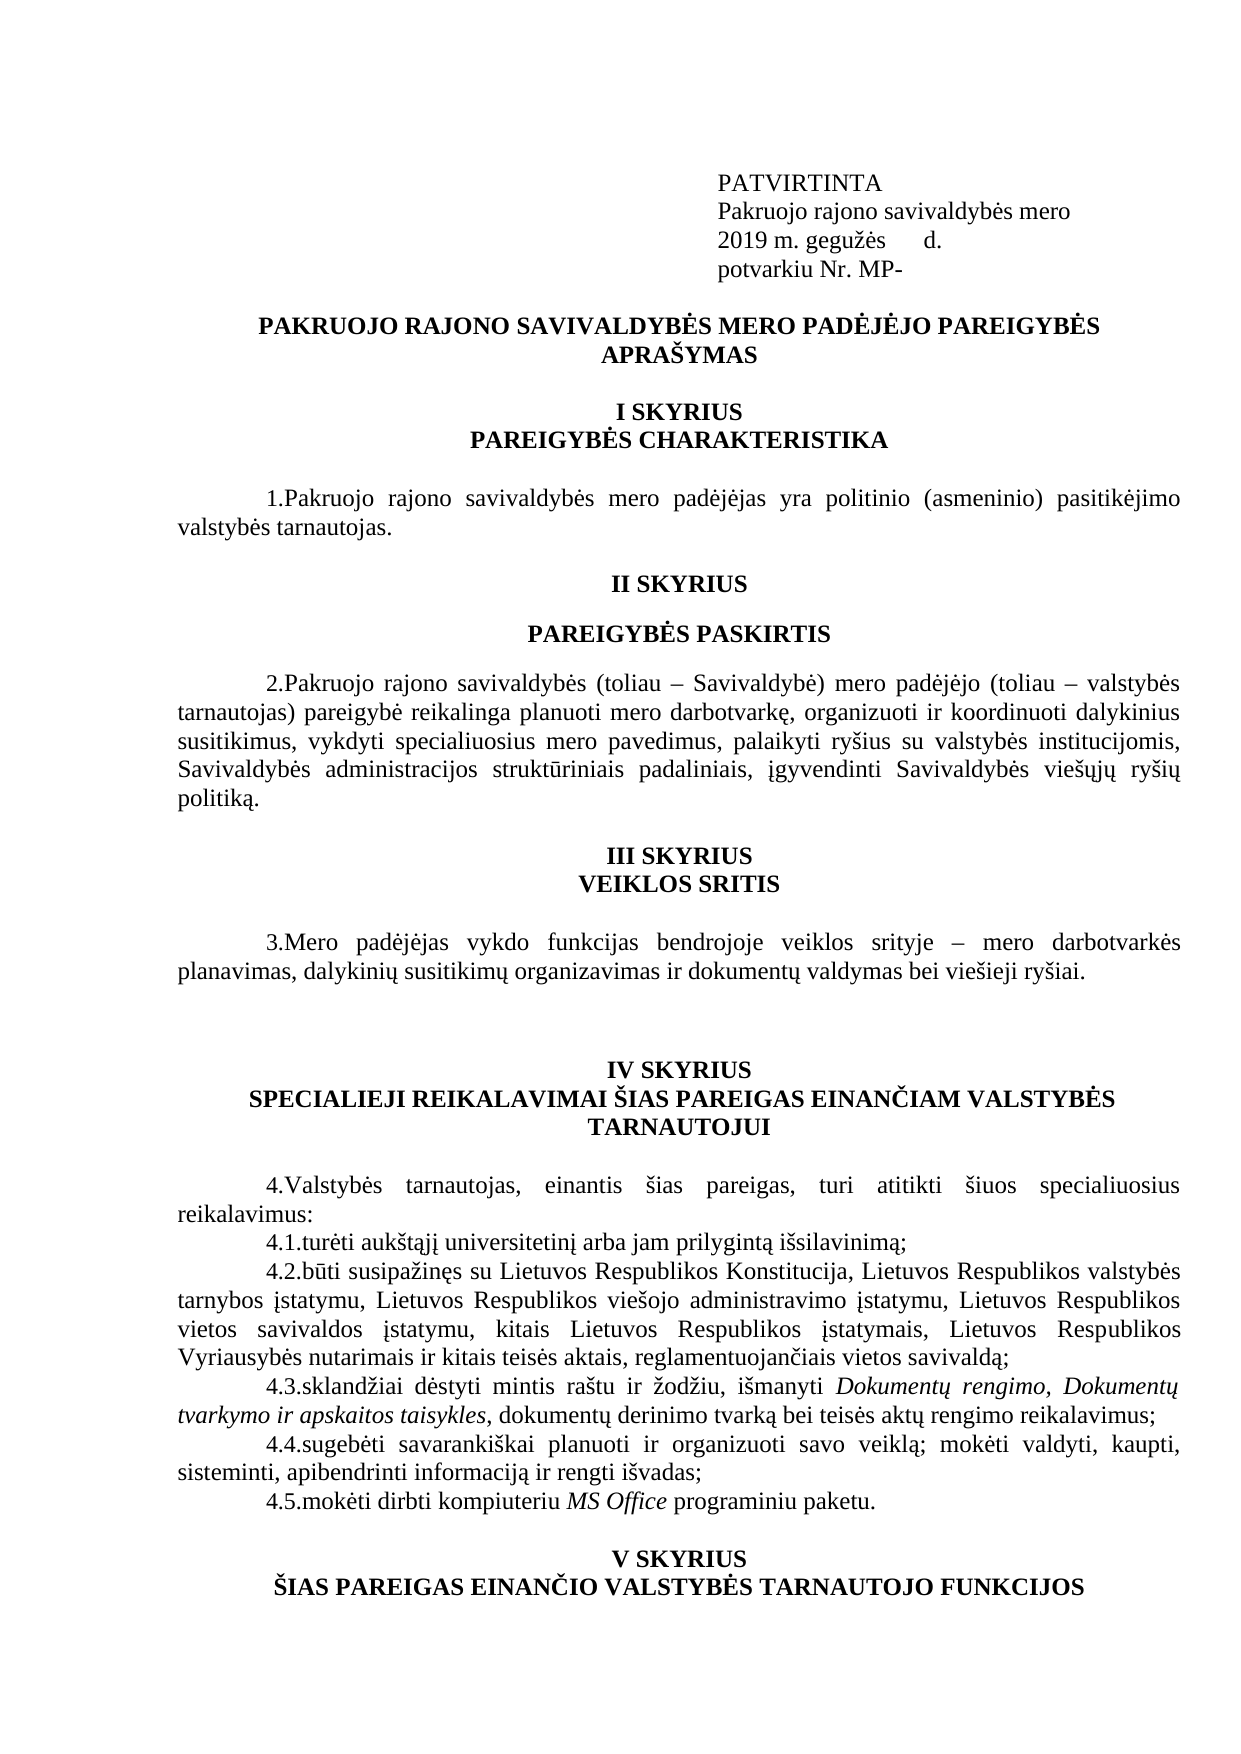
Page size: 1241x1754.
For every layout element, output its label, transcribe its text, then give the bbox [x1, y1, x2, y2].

list SPECIALIEJI REIKALAVIMAI ŠIAS PAREIGAS EINANČIAM VALSTYBĖS TARNAUTOJUI [177, 1084, 1181, 1141]
text I SKYRIUS [177, 397, 616, 425]
text PAREIGYBĖS CHARAKTERISTIKA [177, 425, 470, 454]
text 2019 m. gegužės d. [717, 225, 1181, 254]
list turėti aukštąjį universitetinį arba jam prilygintą išsilavinimą; [177, 1227, 1181, 1256]
text PAREIGYBĖS CHARAKTERISTIKA [888, 425, 1181, 454]
list V SKYRIUS [177, 1544, 1181, 1572]
text VEIKLOS SRITIS [177, 869, 1181, 898]
list mokėti dirbti kompiuteriu MS Office programiniu paketu. [177, 1486, 1181, 1515]
text Pakruojo rajono savivaldybės mero [717, 196, 1181, 225]
text potvarkiu Nr. MP- [717, 254, 1181, 283]
text PAKRUOJO RAJONO SAVIVALDYBĖS MERO PADĖJĖJO PAREIGYBĖS APRAŠYMAS [177, 311, 601, 369]
text PATVIRTINTA [717, 168, 1181, 196]
text I SKYRIUS [743, 397, 1181, 425]
list ŠIAS PAREIGAS EINANČIO VALSTYBĖS TARNAUTOJO FUNKCIJOS [177, 1572, 1181, 1601]
text PAKRUOJO RAJONO SAVIVALDYBĖS MERO PADĖJĖJO PAREIGYBĖS APRAŠYMAS [758, 311, 1181, 369]
list Pakruojo rajono savivaldybės mero padėjėjas yra politinio (asmeninio) pasitikėjimo valstybės tarnautojas. [177, 483, 1181, 540]
list sklandžiai dėstyti mintis raštu ir žodžiu, išmanyti Dokumentų rengimo, Dokumentų tvarkymo ir apskaitos taisykles, dokumentų derinimo tvarką bei teisės aktų rengimo reikalavimus; [177, 1371, 1181, 1429]
list PAREIGYBĖS PASKIRTIS [177, 619, 1181, 647]
text III SKYRIUS [177, 841, 1181, 869]
list būti susipažinęs su Lietuvos Respublikos Konstitucija, Lietuvos Respublikos valstybės tarnybos įstatymu, Lietuvos Respublikos viešojo administravimo įstatymu, Lietuvos Respublikos vietos savivaldos įstatymu, kitais Lietuvos Respublikos įstatymais, Lietuvos Respublikos Vyriausybės nutarimais ir kitais teisės aktais, reglamentuojančiais vietos savivaldą; [177, 1256, 1181, 1371]
list IV SKYRIUS [177, 1055, 1181, 1084]
list sugebėti savarankiškai planuoti ir organizuoti savo veiklą; mokėti valdyti, kaupti, sisteminti, apibendrinti informaciją ir rengti išvadas; [177, 1429, 1181, 1486]
list Pakruojo rajono savivaldybės (toliau – Savivaldybė) mero padėjėjo (toliau – valstybės tarnautojas) pareigybė reikalinga planuoti mero darbotvarkę, organizuoti ir koordinuoti dalykinius susitikimus, vykdyti specialiuosius mero pavedimus, palaikyti ryšius su valstybės institucijomis, Savivaldybės administracijos struktūriniais padaliniais, įgyvendinti Savivaldybės viešųjų ryšių politiką. [177, 668, 1181, 812]
list Valstybės tarnautojas, einantis šias pareigas, turi atitikti šiuos specialiuosius reikalavimus: [177, 1170, 1181, 1227]
list II SKYRIUS [177, 569, 1181, 598]
list Mero padėjėjas vykdo funkcijas bendrojoje veiklos srityje – mero darbotvarkės planavimas, dalykinių susitikimų organizavimas ir dokumentų valdymas bei viešieji ryšiai. [177, 927, 1181, 984]
